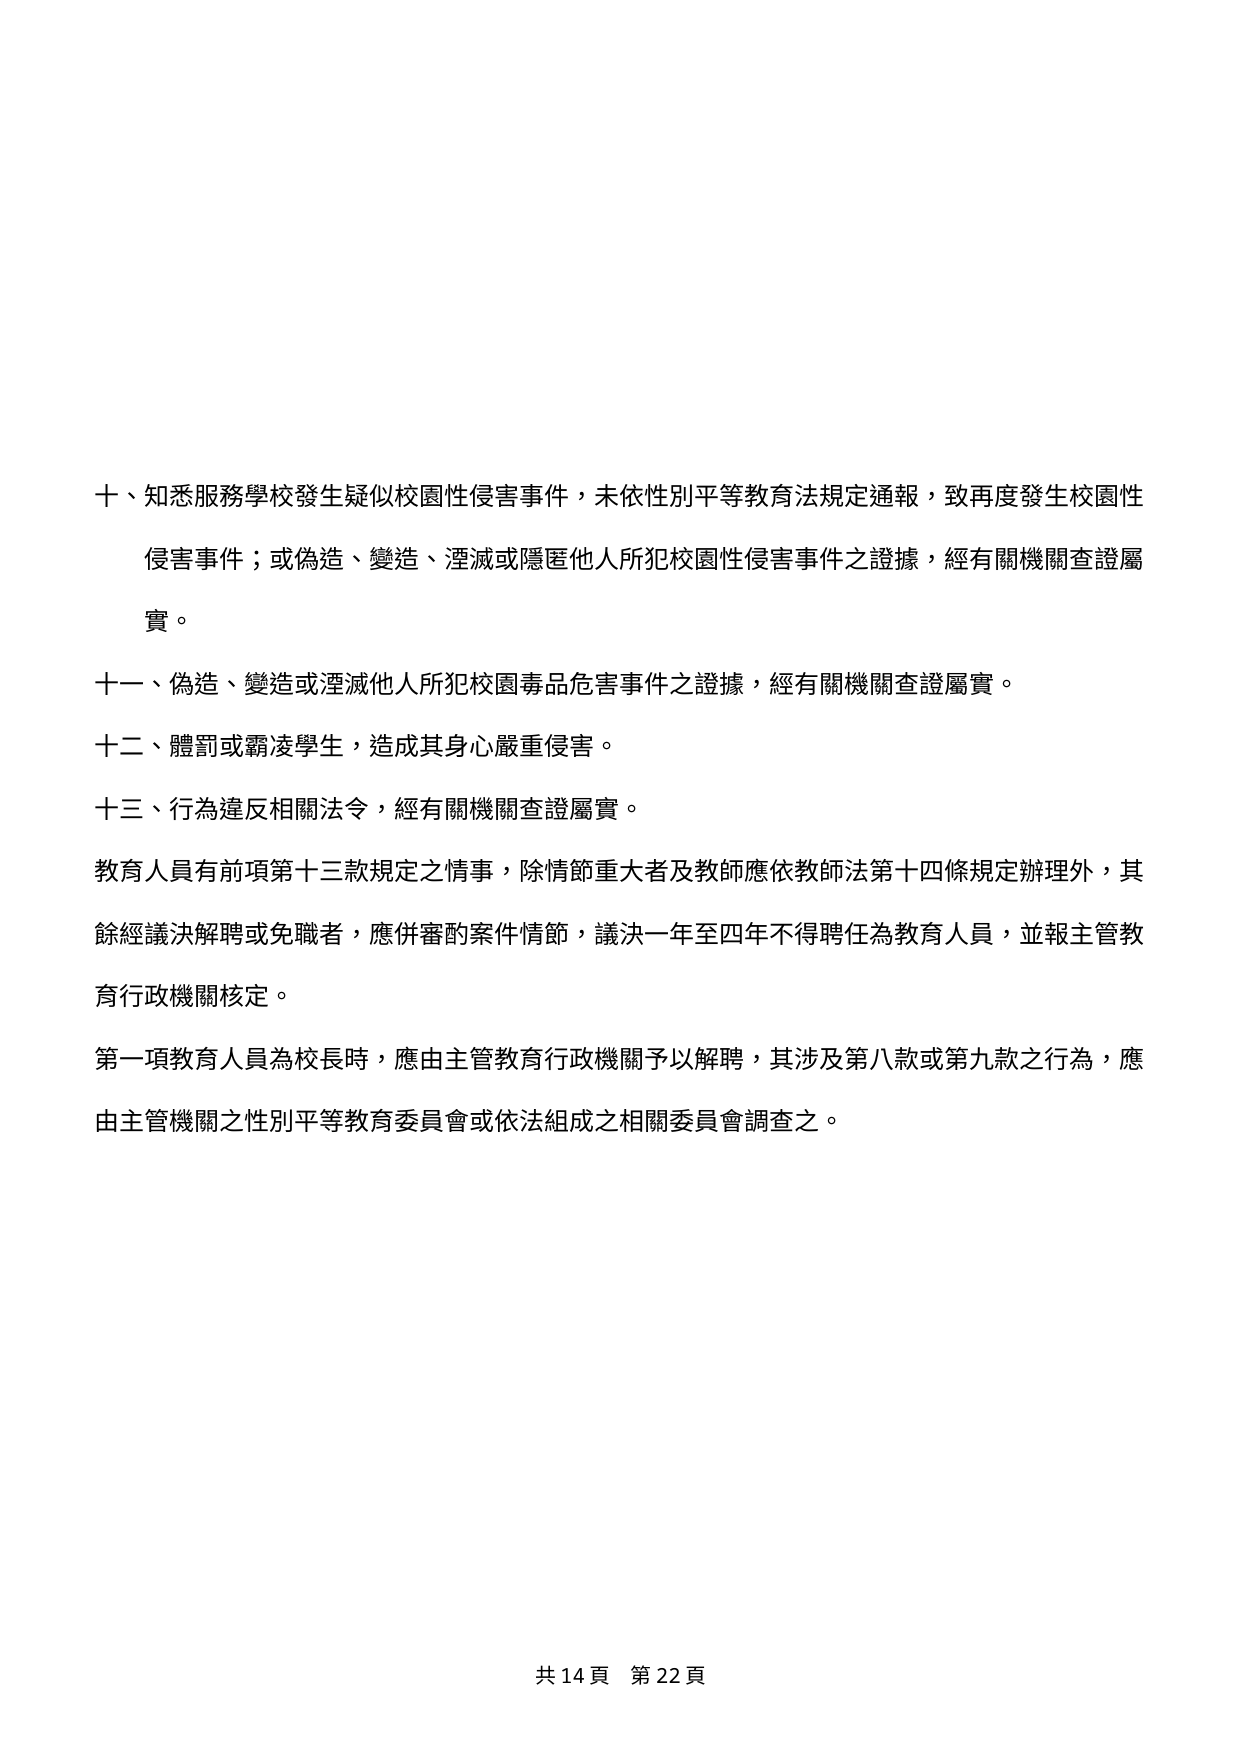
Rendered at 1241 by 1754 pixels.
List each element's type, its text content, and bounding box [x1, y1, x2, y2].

text 十三、行為違反相關法令，經有關機關查證屬實。 [94, 766, 1146, 828]
text 教育人員有前項第十三款規定之情事，除情節重大者及教師應依教師法第十四條規定辦理外，其餘經議決解聘或免職者，應併審酌案件情節，議決一年至四年不得聘任為教育人員，並報主管教育行政機關核定。 [94, 828, 1146, 1016]
text 十、知悉服務學校發生疑似校園性侵害事件，未依性別平等教育法規定通報，致再度發生校園性侵害事件；或偽造、變造、湮滅或隱匿他人所犯校園性侵害事件之證據，經有關機關查證屬實。 [94, 453, 1146, 641]
text 十一、偽造、變造或湮滅他人所犯校園毒品危害事件之證據，經有關機關查證屬實。 [94, 641, 1146, 703]
text 十二、體罰或霸凌學生，造成其身心嚴重侵害。 [94, 703, 1146, 766]
text 第一項教育人員為校長時，應由主管教育行政機關予以解聘，其涉及第八款或第九款之行為，應由主管機關之性別平等教育委員會或依法組成之相關委員會調查之。 [94, 1016, 1146, 1141]
